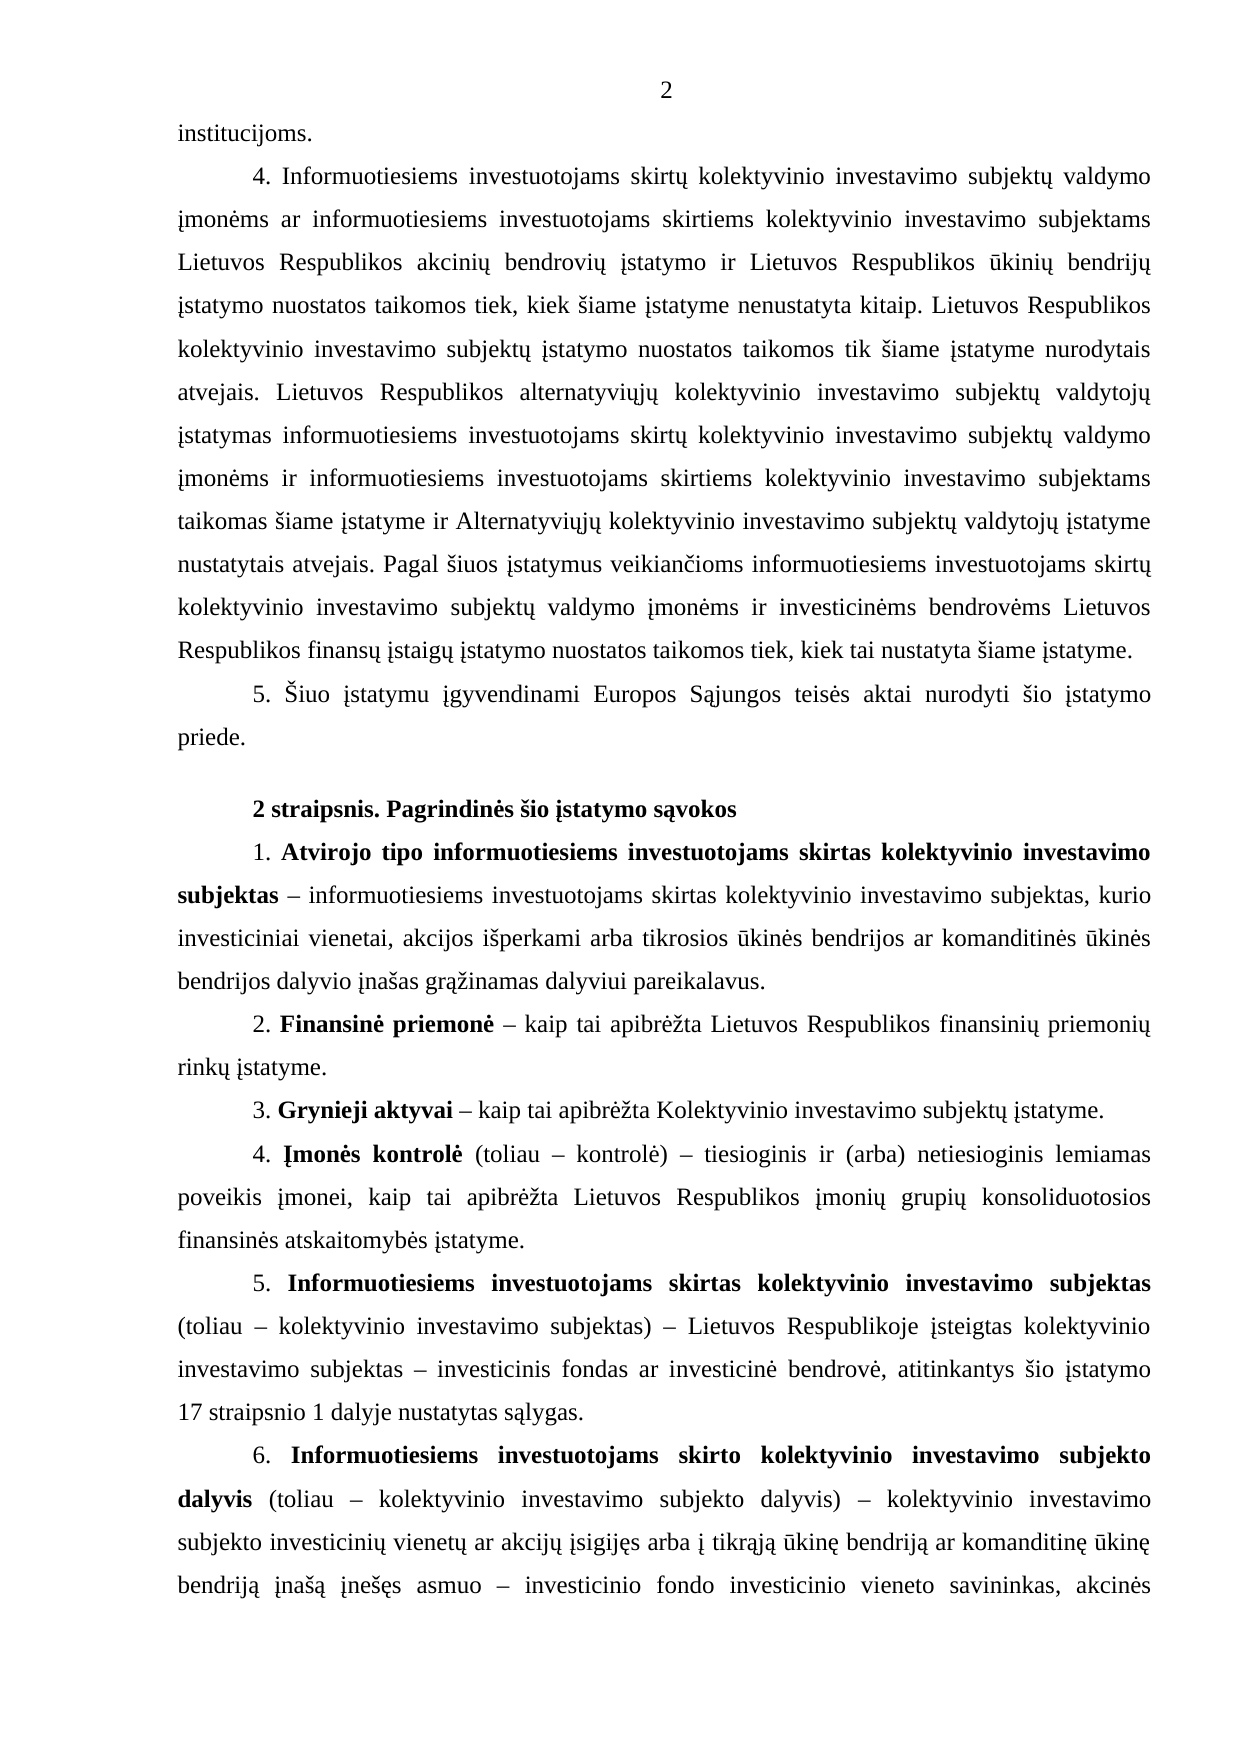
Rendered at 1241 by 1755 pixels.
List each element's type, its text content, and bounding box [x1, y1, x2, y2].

text 6. Informuotiesiems investuotojams skirto kolektyvinio investavimo subjekto dalyvis (toliau – kolektyvinio investavimo subjekto dalyvis) – kolektyvinio investavimo subjekto investicinių vienetų ar akcijų įsigijęs arba į tikrąją ūkinę bendriją ar komanditinę ūkinę bendriją įnašą įnešęs asmuo – investicinio fondo investicinio vieneto savininkas, akcinės [177, 1441, 1152, 1599]
text 4. Įmonės kontrolė (toliau – kontrolė) – tiesioginis ir (arba) netiesioginis lemiamas poveikis įmonei, kaip tai apibrėžta Lietuvos Respublikos įmonių grupių konsoliduotosios finansinės atskaitomybės įstatyme. [177, 1139, 1152, 1254]
text 3. Grynieji aktyvai – kaip tai apibrėžta Kolektyvinio investavimo subjektų įstatyme. [177, 1096, 1152, 1124]
text 2 straipsnis. Pagrindinės šio įstatymo sąvokos [177, 794, 1152, 822]
text 5. Informuotiesiems investuotojams skirtas kolektyvinio investavimo subjektas (toliau – kolektyvinio investavimo subjektas) – Lietuvos Respublikoje įsteigtas kolektyvinio investavimo subjektas – investicinis fondas ar investicinė bendrovė, atitinkantys šio įstatymo 17 straipsnio 1 dalyje nustatytas sąlygas. [177, 1268, 1152, 1426]
text 5. Šiuo įstatymu įgyvendinami Europos Sąjungos teisės aktai nurodyti šio įstatymo priede. [177, 679, 1152, 751]
text 4. Informuotiesiems investuotojams skirtų kolektyvinio investavimo subjektų valdymo įmonėms ar informuotiesiems investuotojams skirtiems kolektyvinio investavimo subjektams Lietuvos Respublikos akcinių bendrovių įstatymo ir Lietuvos Respublikos ūkinių bendrijų įstatymo nuostatos taikomos tiek, kiek šiame įstatyme nenustatyta kitaip. Lietuvos Respublikos kolektyvinio investavimo subjektų įstatymo nuostatos taikomos tik šiame įstatyme nurodytais atvejais. Lietuvos Respublikos alternatyviųjų kolektyvinio investavimo subjektų valdytojų įstatymas informuotiesiems investuotojams skirtų kolektyvinio investavimo subjektų valdymo įmonėms ir informuotiesiems investuotojams skirtiems kolektyvinio investavimo subjektams taikomas šiame įstatyme ir Alternatyviųjų kolektyvinio investavimo subjektų valdytojų įstatyme nustatytais atvejais. Pagal šiuos įstatymus veikiančioms informuotiesiems investuotojams skirtų kolektyvinio investavimo subjektų valdymo įmonėms ir investicinėms bendrovėms Lietuvos Respublikos finansų įstaigų įstatymo nuostatos taikomos tiek, kiek tai nustatyta šiame įstatyme. [177, 161, 1152, 664]
text 1. Atvirojo tipo informuotiesiems investuotojams skirtas kolektyvinio investavimo subjektas – informuotiesiems investuotojams skirtas kolektyvinio investavimo subjektas, kurio investiciniai vienetai, akcijos išperkami arba tikrosios ūkinės bendrijos ar komanditinės ūkinės bendrijos dalyvio įnašas grąžinamas dalyviui pareikalavus. [177, 837, 1152, 995]
text institucijoms. [177, 118, 1152, 147]
text 2. Finansinė priemonė – kaip tai apibrėžta Lietuvos Respublikos finansinių priemonių rinkų įstatyme. [177, 1009, 1152, 1081]
